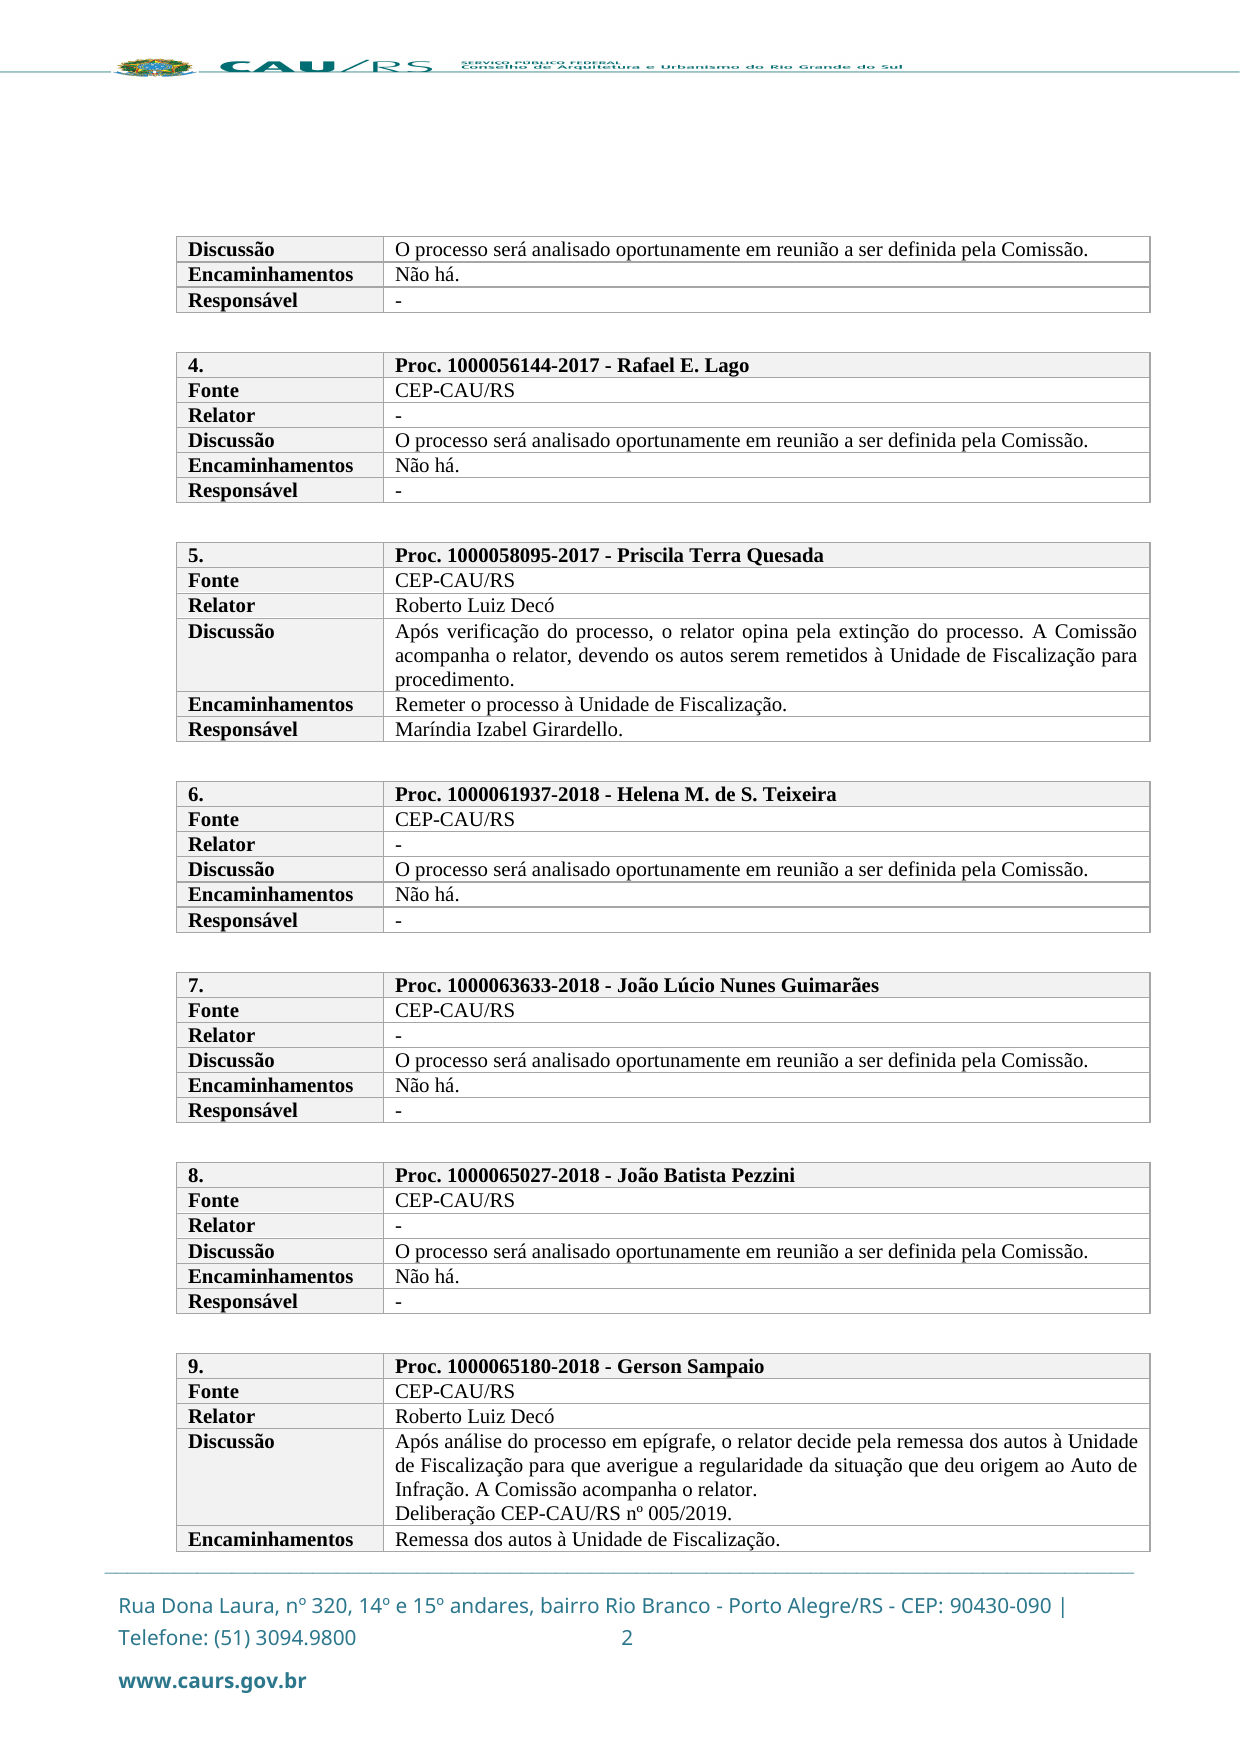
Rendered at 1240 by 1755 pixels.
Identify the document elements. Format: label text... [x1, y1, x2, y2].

table_cell Fonte [177, 1188, 383, 1212]
table_header Proc. 1000058095-2017 - Priscila Terra Quesada [384, 543, 1149, 567]
table_cell - [384, 1023, 1149, 1047]
table_header 9. [177, 1354, 383, 1378]
table_cell Fonte [177, 568, 383, 592]
table_cell CEP-CAU/RS [384, 1379, 1149, 1403]
table_cell Discussão [177, 237, 383, 261]
table_cell Relator [177, 832, 383, 856]
table_cell Discussão [177, 619, 383, 691]
table_cell Encaminhamentos [177, 692, 383, 716]
table_cell Fonte [177, 807, 383, 831]
table_cell Responsável [177, 908, 383, 932]
table_cell - [384, 478, 1149, 502]
table_cell CEP-CAU/RS [384, 807, 1149, 831]
table_cell Fonte [177, 998, 383, 1022]
table_cell Relator [177, 594, 383, 617]
table_cell O processo será analisado oportunamente em reunião a ser definida pela Comissão. [384, 428, 1149, 452]
table_cell Fonte [177, 1379, 383, 1403]
table_cell CEP-CAU/RS [384, 568, 1149, 592]
table_cell Roberto Luiz Decó [384, 1404, 1149, 1428]
table_cell Não há. [384, 1073, 1149, 1097]
table_cell Discussão [177, 1429, 383, 1525]
table_cell Relator [177, 1404, 383, 1428]
table_header Proc. 1000065180-2018 - Gerson Sampaio [384, 1354, 1149, 1378]
table_cell Encaminhamentos [177, 1526, 383, 1551]
table_header 6. [177, 782, 383, 806]
table_cell - [384, 1214, 1149, 1237]
table_cell Discussão [177, 857, 383, 881]
table_cell Encaminhamentos [177, 1264, 383, 1288]
table_cell Encaminhamentos [177, 1073, 383, 1097]
table_cell O processo será analisado oportunamente em reunião a ser definida pela Comissão. [384, 1239, 1149, 1263]
table_cell Responsável [177, 288, 383, 312]
table_cell Não há. [384, 453, 1149, 477]
table_header Proc. 1000056144-2017 - Rafael E. Lago [384, 353, 1149, 377]
table_cell Encaminhamentos [177, 263, 383, 286]
table_cell Responsável [177, 717, 383, 741]
table_cell Encaminhamentos [177, 453, 383, 477]
table_header Proc. 1000061937-2018 - Helena M. de S. Teixeira [384, 782, 1149, 806]
table_cell Encaminhamentos [177, 883, 383, 906]
table_header 4. [177, 353, 383, 377]
table_header Proc. 1000065027-2018 - João Batista Pezzini [384, 1163, 1149, 1187]
table_cell Relator [177, 1214, 383, 1237]
table_cell Roberto Luiz Decó [384, 594, 1149, 617]
table_cell - [384, 1289, 1149, 1313]
table_cell Responsável [177, 1289, 383, 1313]
table_cell - [384, 1098, 1149, 1122]
table_cell Responsável [177, 478, 383, 502]
table_cell Discussão [177, 1048, 383, 1072]
table_cell Após verificação do processo, o relator opina pela extinção do processo. A Comissão acompanha o relator, devendo os autos serem remetidos à Unidade de Fiscalização para procedimento. [384, 619, 1149, 691]
table_cell O processo será analisado oportunamente em reunião a ser definida pela Comissão. [384, 857, 1149, 881]
table_cell Fonte [177, 378, 383, 402]
table_cell O processo será analisado oportunamente em reunião a ser definida pela Comissão. [384, 1048, 1149, 1072]
table_cell Responsável [177, 1098, 383, 1122]
table_cell - [384, 908, 1149, 932]
table_cell - [384, 288, 1149, 312]
table_cell Discussão [177, 428, 383, 452]
table_cell CEP-CAU/RS [384, 1188, 1149, 1212]
table_cell Maríndia Izabel Girardello. [384, 717, 1149, 741]
table_cell CEP-CAU/RS [384, 378, 1149, 402]
table_header 8. [177, 1163, 383, 1187]
table_cell - [384, 832, 1149, 856]
table_cell O processo será analisado oportunamente em reunião a ser definida pela Comissão. [384, 237, 1149, 261]
table_cell Remeter o processo à Unidade de Fiscalização. [384, 692, 1149, 716]
table_header Proc. 1000063633-2018 - João Lúcio Nunes Guimarães [384, 973, 1149, 997]
table_cell - [384, 403, 1149, 427]
table_cell Relator [177, 1023, 383, 1047]
table_cell Após análise do processo em epígrafe, o relator decide pela remessa dos autos à Unidade de Fiscalização para que averigue a regularidade da situação que deu origem ao Auto de Infração. A Comissão acompanha o relator. Deliberação CEP-CAU/RS nº 005/2019. [384, 1429, 1149, 1525]
table_cell CEP-CAU/RS [384, 998, 1149, 1022]
table_cell Não há. [384, 1264, 1149, 1288]
table_cell Não há. [384, 263, 1149, 286]
table_cell Relator [177, 403, 383, 427]
table_cell Não há. [384, 883, 1149, 906]
table_cell Discussão [177, 1239, 383, 1263]
table_header 7. [177, 973, 383, 997]
table_cell Remessa dos autos à Unidade de Fiscalização. [384, 1526, 1149, 1551]
table_header 5. [177, 543, 383, 567]
